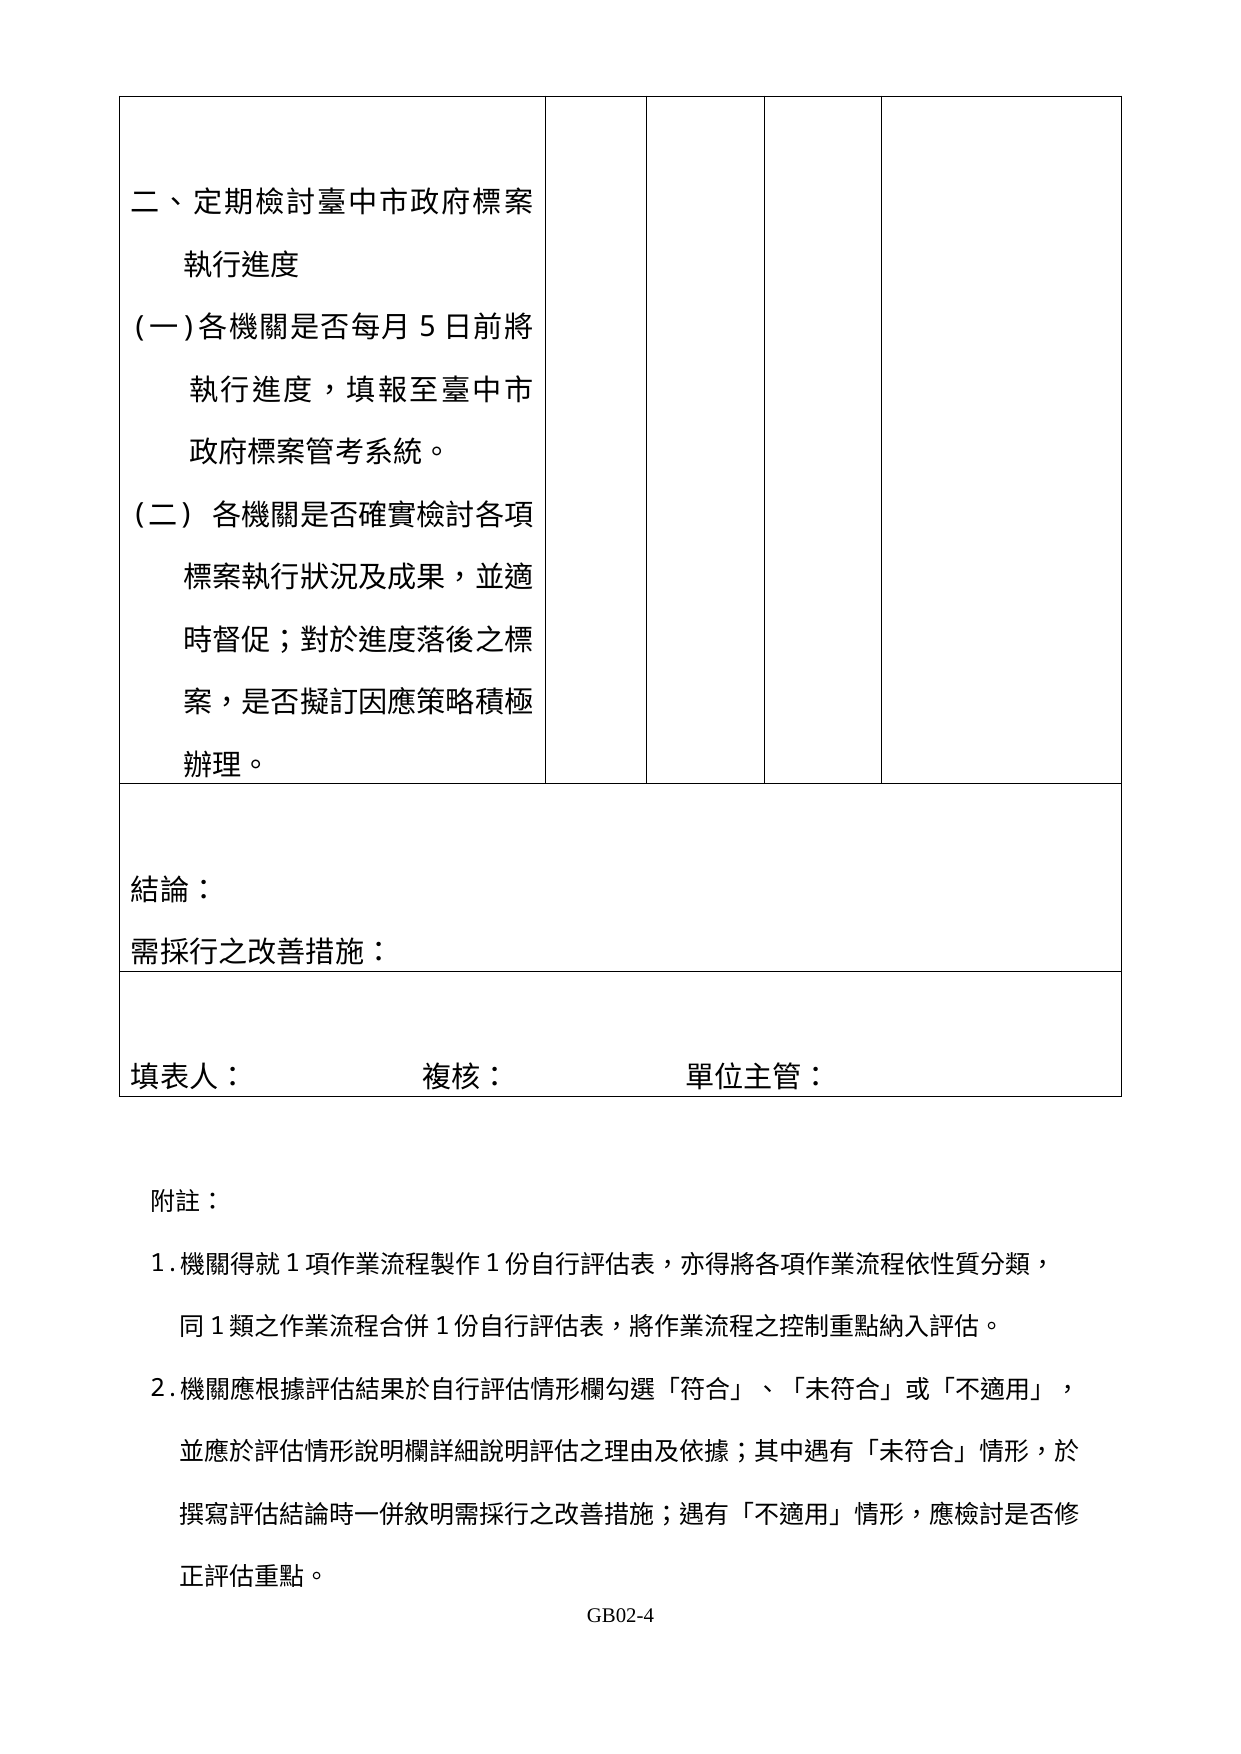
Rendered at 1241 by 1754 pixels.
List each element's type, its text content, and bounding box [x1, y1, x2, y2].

table_cell 二、定期檢討臺中市政府標案執行進度 (一)各機關是否每月5日前將執行進度，填報至臺中市政府標案管考系統。 (二) 各機關是否確實檢討各項標案執行狀況及成果，並適時督促；對於進度落後之標案，是否擬訂因應策略積極辦理。 [120, 97, 545, 783]
table_cell [647, 97, 764, 783]
text 附註： [150, 1158, 1090, 1221]
text 同1類之作業流程合併1份自行評估表，將作業流程之控制重點納入評估。 [165, 1283, 1090, 1346]
table_cell 結論： 需採行之改善措施： [120, 784, 1121, 971]
table_cell [765, 97, 881, 783]
table_cell 填表人： 複核： 單位主管： [120, 972, 1121, 1096]
text 2.機關應根據評估結果於自行評估情形欄勾選「符合」、「未符合」或「不適用」，並應於評估情形說明欄詳細說明評估之理由及依據；其中遇有「未符合」情形，於撰寫評估結論時一併敘明需採行之改善措施；遇有「不適用」情形，應檢討是否修正評估重點。 [150, 1346, 1090, 1596]
text 1.機關得就1項作業流程製作1份自行評估表，亦得將各項作業流程依性質分類， [150, 1221, 1090, 1283]
table_cell [882, 97, 1121, 783]
table_cell [546, 97, 646, 783]
